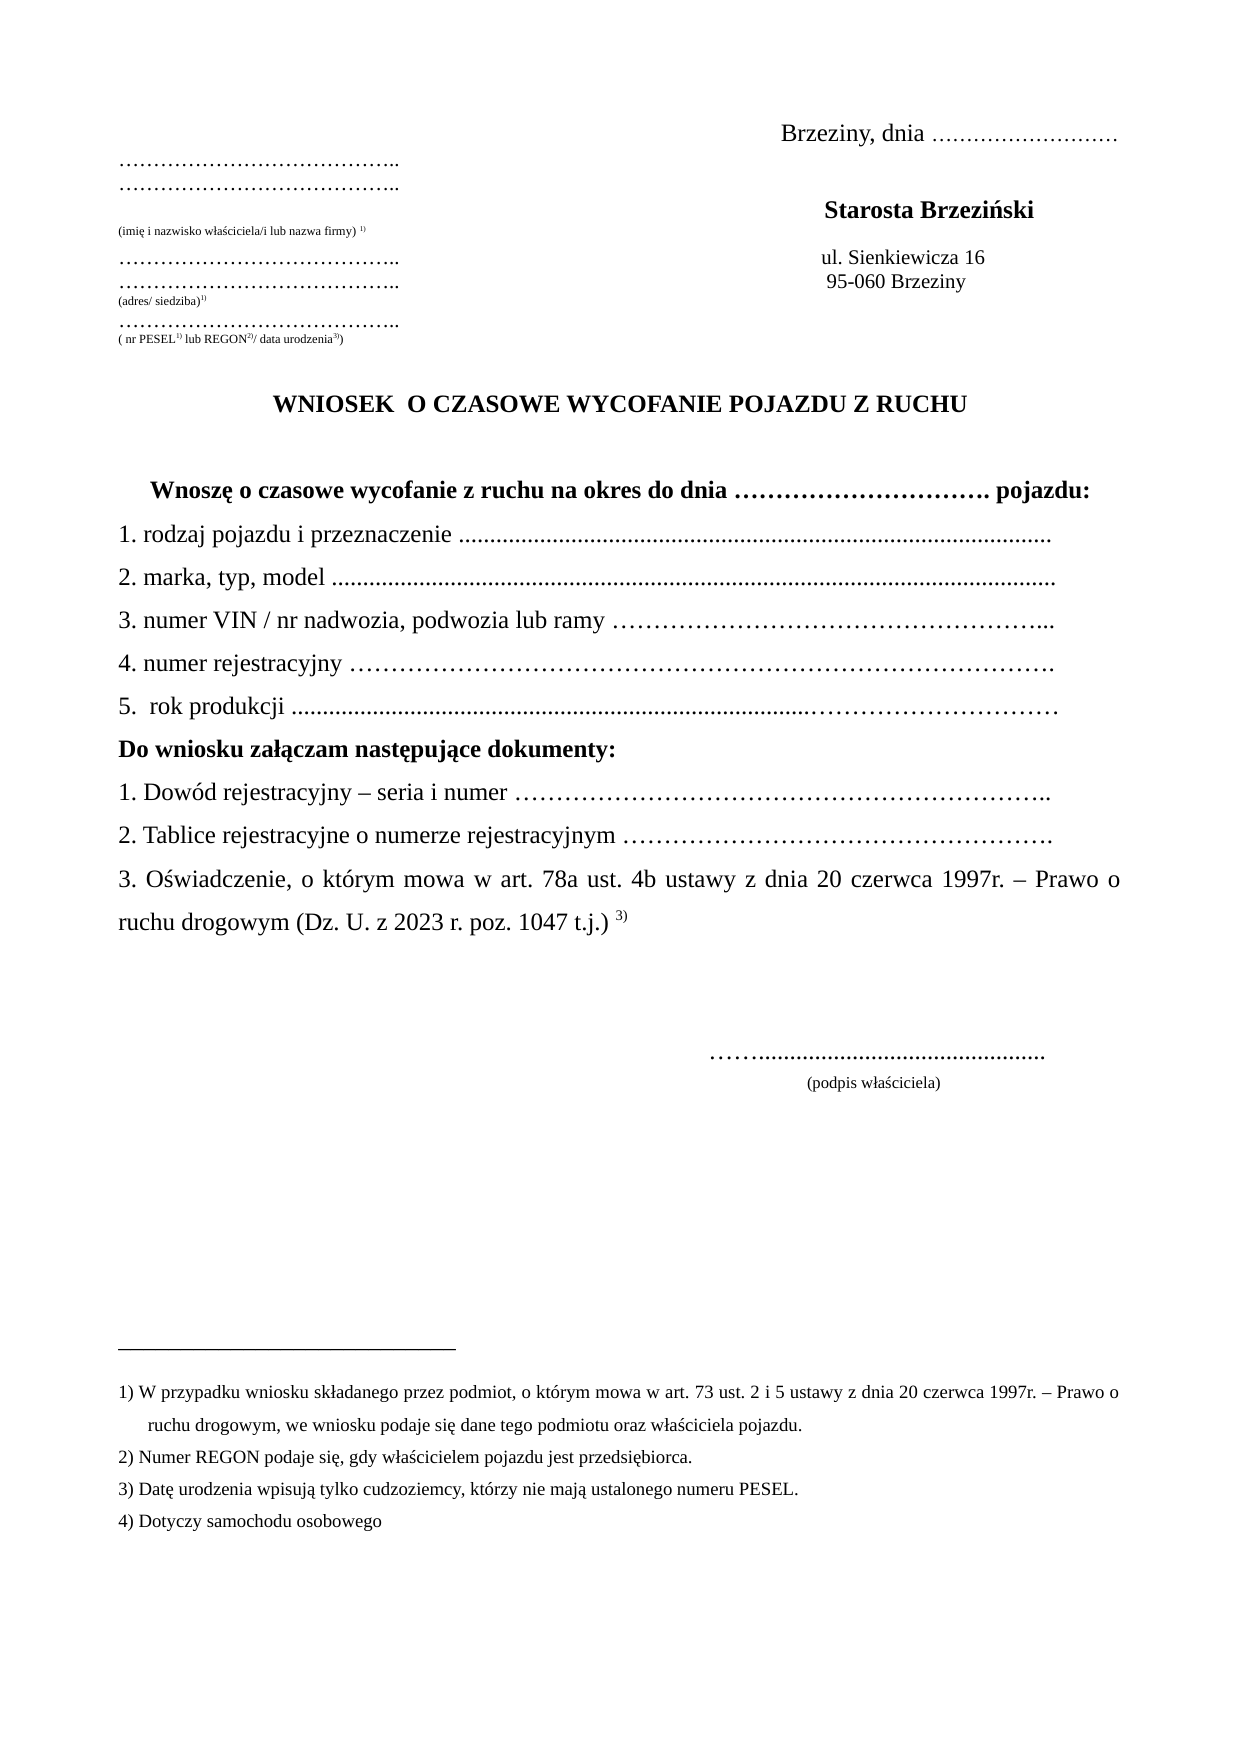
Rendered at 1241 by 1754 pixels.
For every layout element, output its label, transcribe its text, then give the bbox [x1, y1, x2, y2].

text 3. Oświadczenie, o którym mowa w art. 78a ust. 4b ustawy z dnia 20 czerwca 1997r. – Prawo o ruchu drogowym (Dz. U. z 2023 r. poz. 1047 t.j.) 3) [118, 864, 1122, 936]
text ………………………………….. [118, 171, 1122, 195]
text 2. Tablice rejestracyjne o numerze rejestracyjnym ……………………………………………. [118, 821, 1122, 849]
text 2) Numer REGON podaje się, gdy właścicielem pojazdu jest przedsiębiorca. [118, 1446, 1122, 1467]
text ( nr PESEL1) lub REGON2)/ data urodzenia3)) [118, 332, 1122, 346]
text ………………………………….. ul. Sienkiewicza 16 [118, 245, 1122, 269]
text WNIOSEK O CZASOWE WYCOFANIE POJAZDU Z RUCHU [118, 389, 1122, 418]
text 3) Datę urodzenia wpisują tylko cudzoziemcy, którzy nie mają ustalonego numeru PESEL. [118, 1478, 1122, 1500]
text (adres/ siedziba)1) [118, 293, 1122, 308]
text 1) W przypadku wniosku składanego przez podmiot, o którym mowa w art. 73 ust. 2 i 5 ustawy z dnia 20 czerwca 1997r. – Prawo o ruchu drogowym, we wniosku podaje się dane tego podmiotu oraz właściciela pojazdu. [118, 1381, 1122, 1435]
text (imię i nazwisko właściciela/i lub nazwa firmy) 1) Starosta Brzeziński [118, 195, 1122, 245]
text 4) Dotyczy samochodu osobowego [118, 1510, 1122, 1532]
text Brzeziny, dnia ……………………… [118, 118, 1122, 147]
text 4. numer rejestracyjny …………………………………………………………………………. [118, 648, 1122, 677]
text 1. Dowód rejestracyjny – seria i numer ……………………………………………………….. [118, 777, 1122, 806]
text 2. marka, typ, model .................................................................................................................... [118, 562, 1122, 591]
text (podpis właściciela) [708, 1065, 1122, 1094]
text Wnoszę o czasowe wycofanie z ruchu na okres do dnia …………………………. pojazdu: [118, 476, 1122, 504]
text ___________________________ [118, 1324, 1122, 1352]
text 1. rodzaj pojazdu i przeznaczenie ............................................................................................... [118, 519, 1122, 547]
text 3. numer VIN / nr nadwozia, podwozia lub ramy ……………………………………………... [118, 605, 1122, 634]
text …….............................................. [634, 1036, 1122, 1065]
text ………………………………….. 95-060 Brzeziny [118, 269, 1122, 293]
text Do wniosku załączam następujące dokumenty: [118, 734, 1122, 763]
text 5. rok produkcji ...................................................................................………………………… [118, 691, 1122, 720]
text ………………………………….. [118, 147, 1122, 171]
text ………………………………….. [118, 308, 1122, 332]
